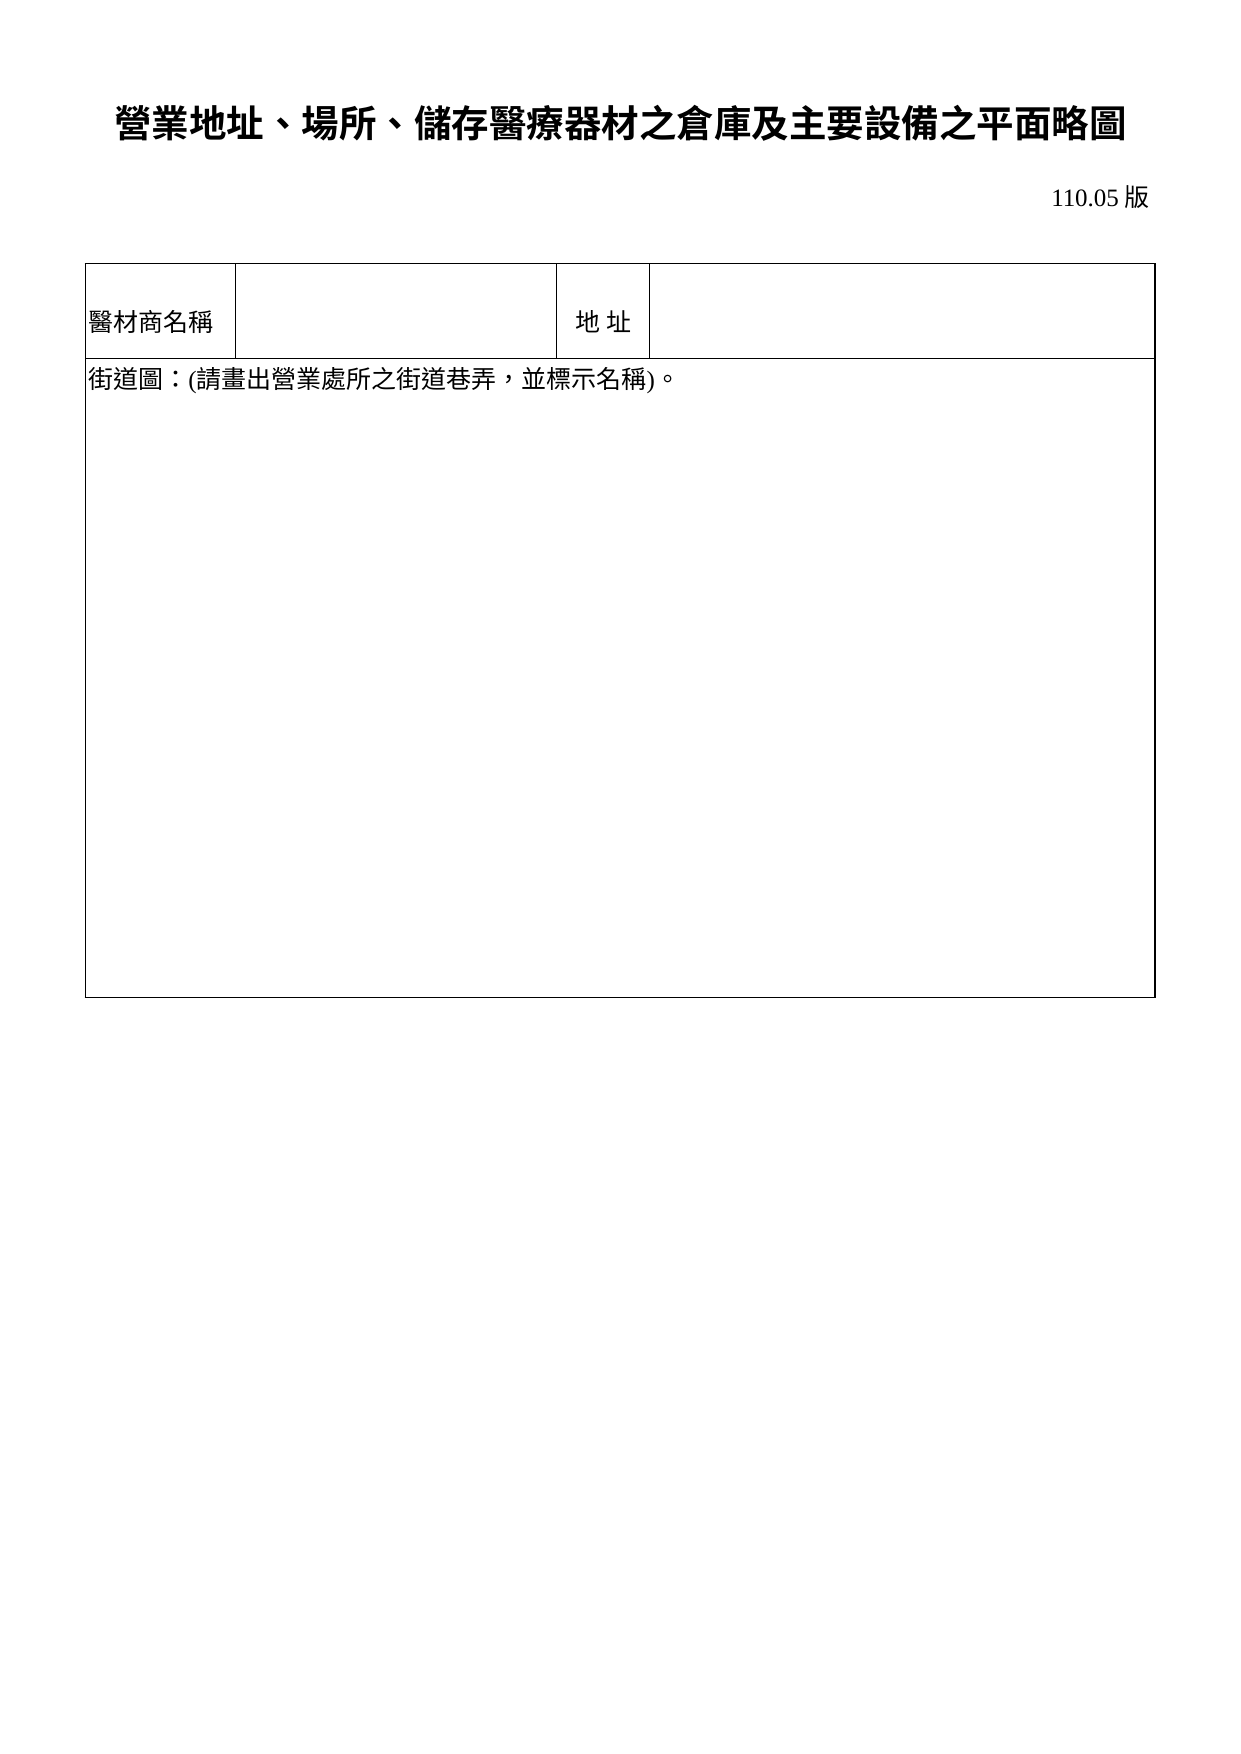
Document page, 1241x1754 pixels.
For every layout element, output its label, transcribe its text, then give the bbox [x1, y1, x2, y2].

text 110.05版 [1051, 177, 1153, 213]
text 營業地址、場所、儲存醫療器材之倉庫及主要設備之平面略圖 [89, 84, 1152, 159]
table_cell 街道圖：(請畫出營業處所之街道巷弄，並標示名稱)。 [86, 359, 1154, 406]
table_header [236, 264, 556, 358]
table_header 地 址 [557, 264, 649, 358]
table_header [650, 264, 1154, 358]
table_cell [86, 406, 1154, 997]
table_header 醫材商名稱 [86, 264, 235, 358]
